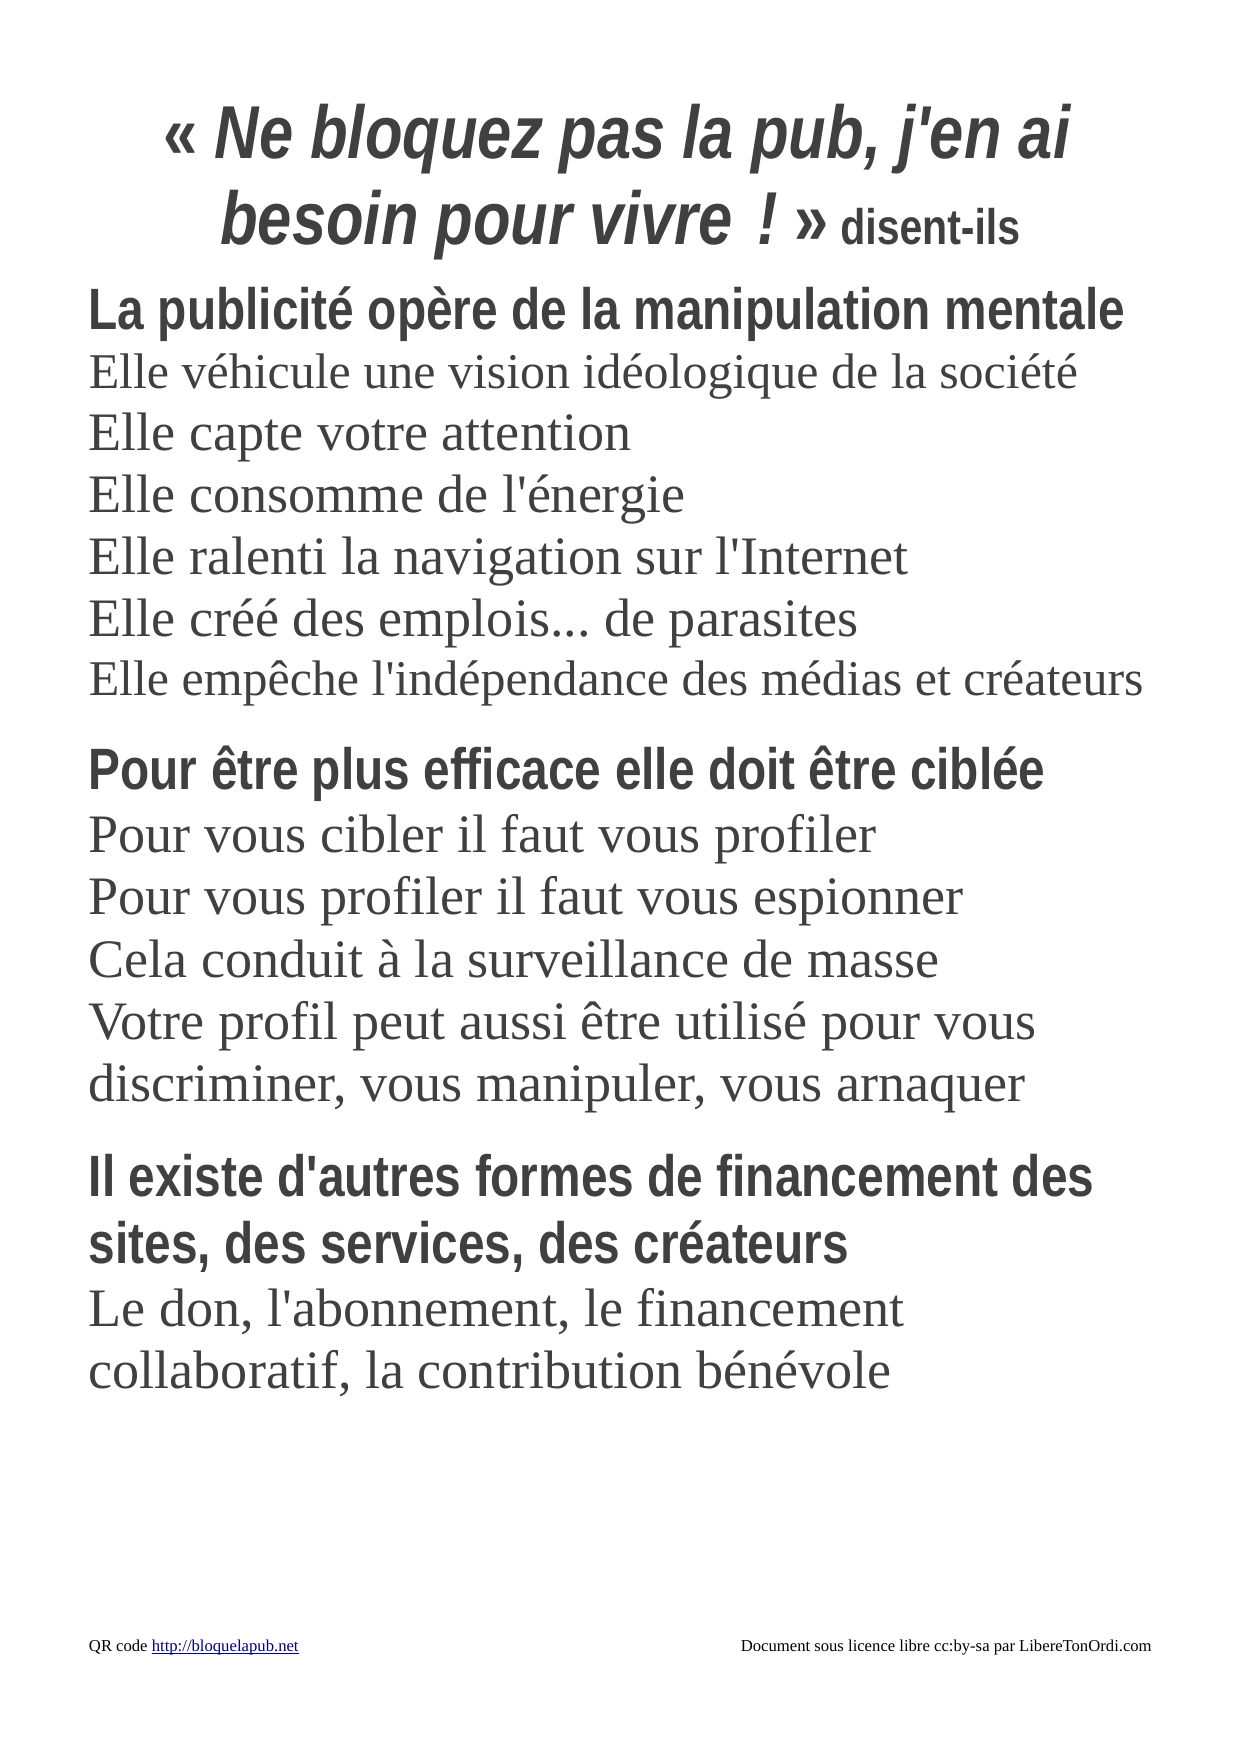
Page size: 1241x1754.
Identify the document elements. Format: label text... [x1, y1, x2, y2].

text Votre profil peut aussi être utilisé pour vous discriminer, vous manipuler, vous arnaquer [88, 989, 1152, 1113]
text Elle consomme de l'énergie [88, 462, 1152, 524]
text « Ne bloquez pas la pub, j'en ai besoin pour vivre ! » disent-ils [88, 88, 1152, 261]
text Elle capte votre attention [88, 399, 1152, 462]
text Le don, l'abonnement, le financement collaboratif, la contribution bénévole [88, 1276, 1152, 1401]
text Cela conduit à la surveillance de masse [88, 926, 1152, 989]
text Elle créé des emplois... de parasites [88, 586, 1152, 649]
text La publicité opère de la manipulation mentale [88, 275, 1152, 342]
text Elle empêche l'indépendance des médias et créateurs [88, 649, 1152, 706]
text Elle véhicule une vision idéologique de la société [88, 342, 1152, 399]
text Pour être plus efficace elle doit être ciblée [88, 735, 1152, 802]
text Il existe d'autres formes de financement des sites, des services, des créateurs [88, 1142, 1152, 1276]
text Pour vous profiler il faut vous espionner [88, 864, 1152, 926]
text Pour vous cibler il faut vous profiler [88, 802, 1152, 864]
text Elle ralenti la navigation sur l'Internet [88, 524, 1152, 586]
